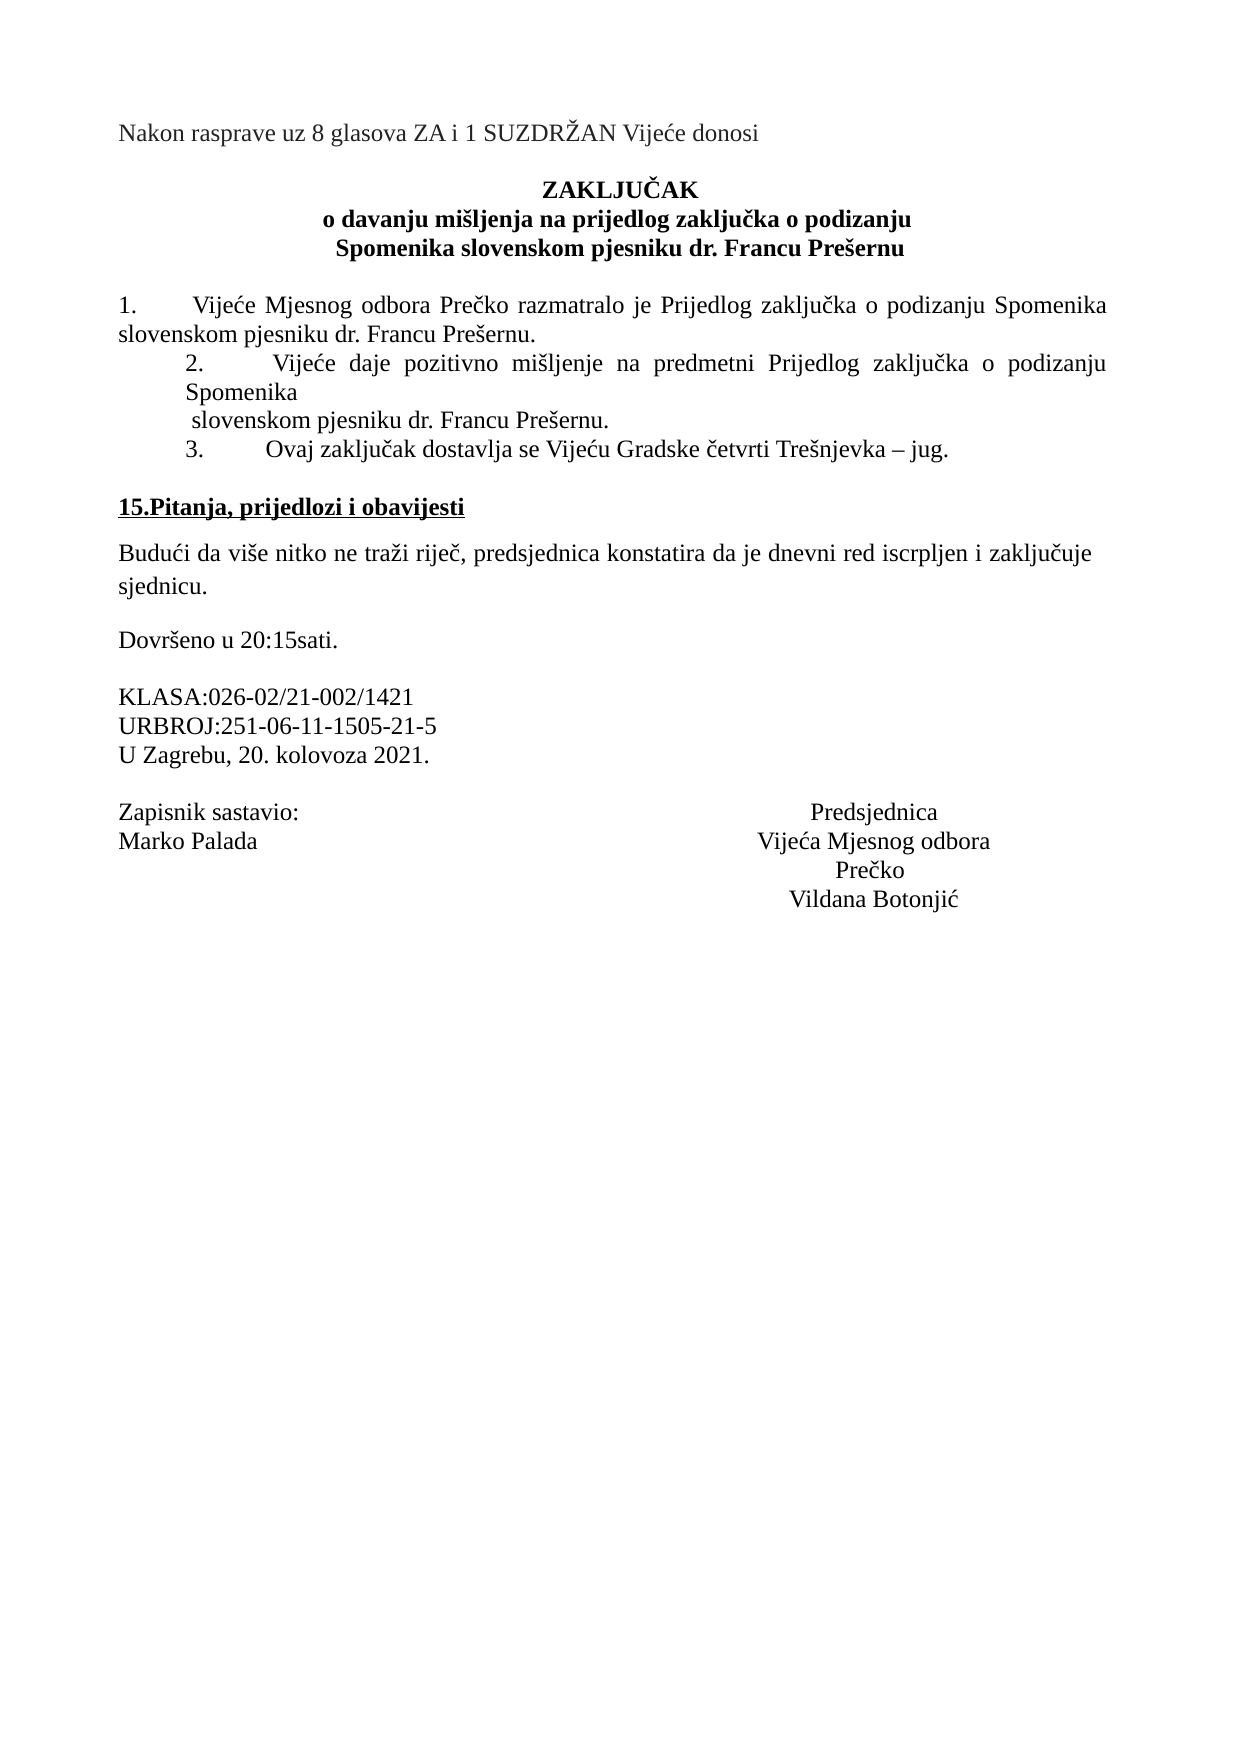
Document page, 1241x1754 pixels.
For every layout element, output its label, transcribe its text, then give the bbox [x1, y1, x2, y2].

text o davanju mišljenja na prijedlog zaključka o podizanju [118, 204, 1122, 233]
text 15.Pitanja, prijedlozi i obavijesti [118, 492, 1122, 521]
text Budući da više nitko ne traži riječ, predsjednica konstatira da je dnevni red iscrpljen i zaključuje sjednicu. [118, 538, 1093, 600]
text slovenskom pjesniku dr. Francu Prešernu. [185, 406, 1108, 434]
text ZAKLJUČAK [118, 176, 1122, 204]
text Spomenika slovenskom pjesniku dr. Francu Prešernu [118, 233, 1122, 262]
list Ovaj zaključak dostavlja se Vijeću Gradske četvrti Trešnjevka – jug. [185, 434, 1093, 463]
text URBROJ:251-06-11-1505-21-5 [118, 711, 1122, 740]
text KLASA:026-02/21-002/1421 [118, 682, 1122, 711]
text Prečko [118, 855, 1122, 884]
text Vildana Botonjić [118, 884, 1122, 912]
text Nakon rasprave uz 8 glasova ZA i 1 SUZDRŽAN Vijeće donosi [118, 118, 1122, 147]
list Vijeće daje pozitivno mišljenje na predmetni Prijedlog zaključka o podizanju Spomenika [185, 348, 1108, 406]
list Vijeće Mjesnog odbora Prečko razmatralo je Prijedlog zaključka o podizanju Spomenika slovenskom pjesniku dr. Francu Prešernu. [118, 291, 1108, 348]
text U Zagrebu, 20. kolovoza 2021. [118, 740, 1122, 769]
text Dovršeno u 20:15sati. [118, 625, 1122, 654]
text Zapisnik sastavio: Predsjednica [118, 797, 1122, 826]
text Marko Palada Vijeća Mjesnog odbora [118, 826, 1122, 855]
